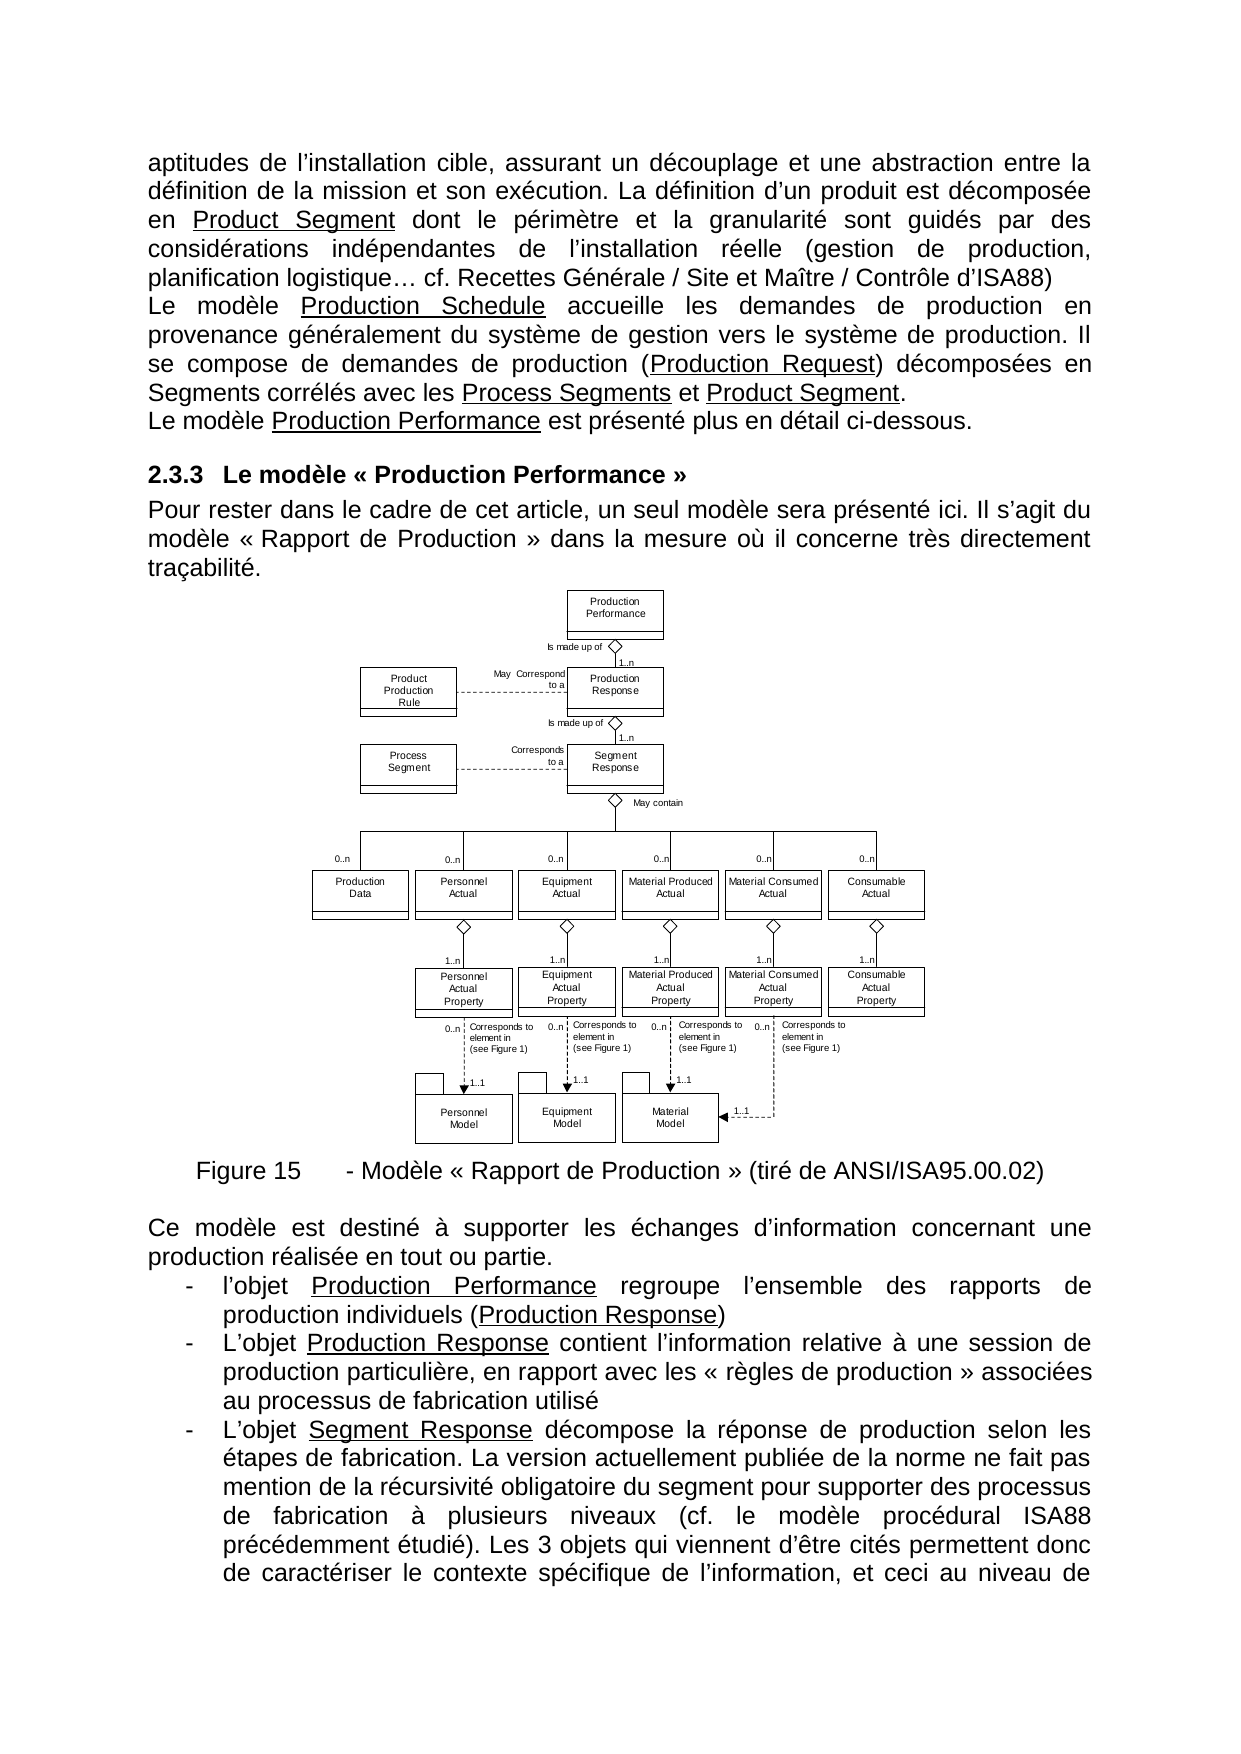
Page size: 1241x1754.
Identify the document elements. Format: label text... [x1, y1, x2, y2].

text Pour rester dans le cadre de cet article, un seul modèle sera présenté ici. Il s’agit du modèle « Rapport de Production » dans la mesure où il concerne très directement traçabilité. [148, 495, 1093, 581]
list L’objet Segment Response décompose la réponse de production selon les étapes de fabrication. La version actuellement publiée de la norme ne fait pas mention de la récursivité obligatoire du segment pour supporter des processus de fabrication à plusieurs niveaux (cf. le modèle procédural ISA88 précédemment étudié). Les 3 objets qui viennent d’être cités permettent donc de caractériser le contexte spécifique de l’information, et ceci au niveau de [185, 1414, 1093, 1587]
text aptitudes de l’installation cible, assurant un découplage et une abstraction entre la définition de la mission et son exécution. La définition d’un produit est décomposée en Product Segment dont le périmètre et la granularité sont guidés par des considérations indépendantes de l’installation réelle (gestion de production, planification logistique… cf. Recettes Générale / Site et Maître / Contrôle d’ISA88) [148, 148, 1093, 291]
text Le modèle Production Schedule accueille les demandes de production en provenance généralement du système de gestion vers le système de production. Il se compose de demandes de production (Production Request) décomposées en Segments corrélés avec les Process Segments et Product Segment. [148, 291, 1093, 406]
subtitle Le modèle « Production Performance » [148, 460, 1093, 489]
list - Modèle « Rapport de Production » (tiré de ANSI/ISA95.00.02) [148, 1156, 1093, 1184]
text Le modèle Production Performance est présenté plus en détail ci-dessous. [148, 406, 1093, 435]
list L’objet Production Response contient l’information relative à une session de production particulière, en rapport avec les « règles de production » associées au processus de fabrication utilisé [185, 1328, 1093, 1414]
list l’objet Production Performance regroupe l’ensemble des rapports de production individuels (Production Response) [185, 1271, 1093, 1328]
text Ce modèle est destiné à supporter les échanges d’information concernant une production réalisée en tout ou partie. [148, 1213, 1093, 1271]
